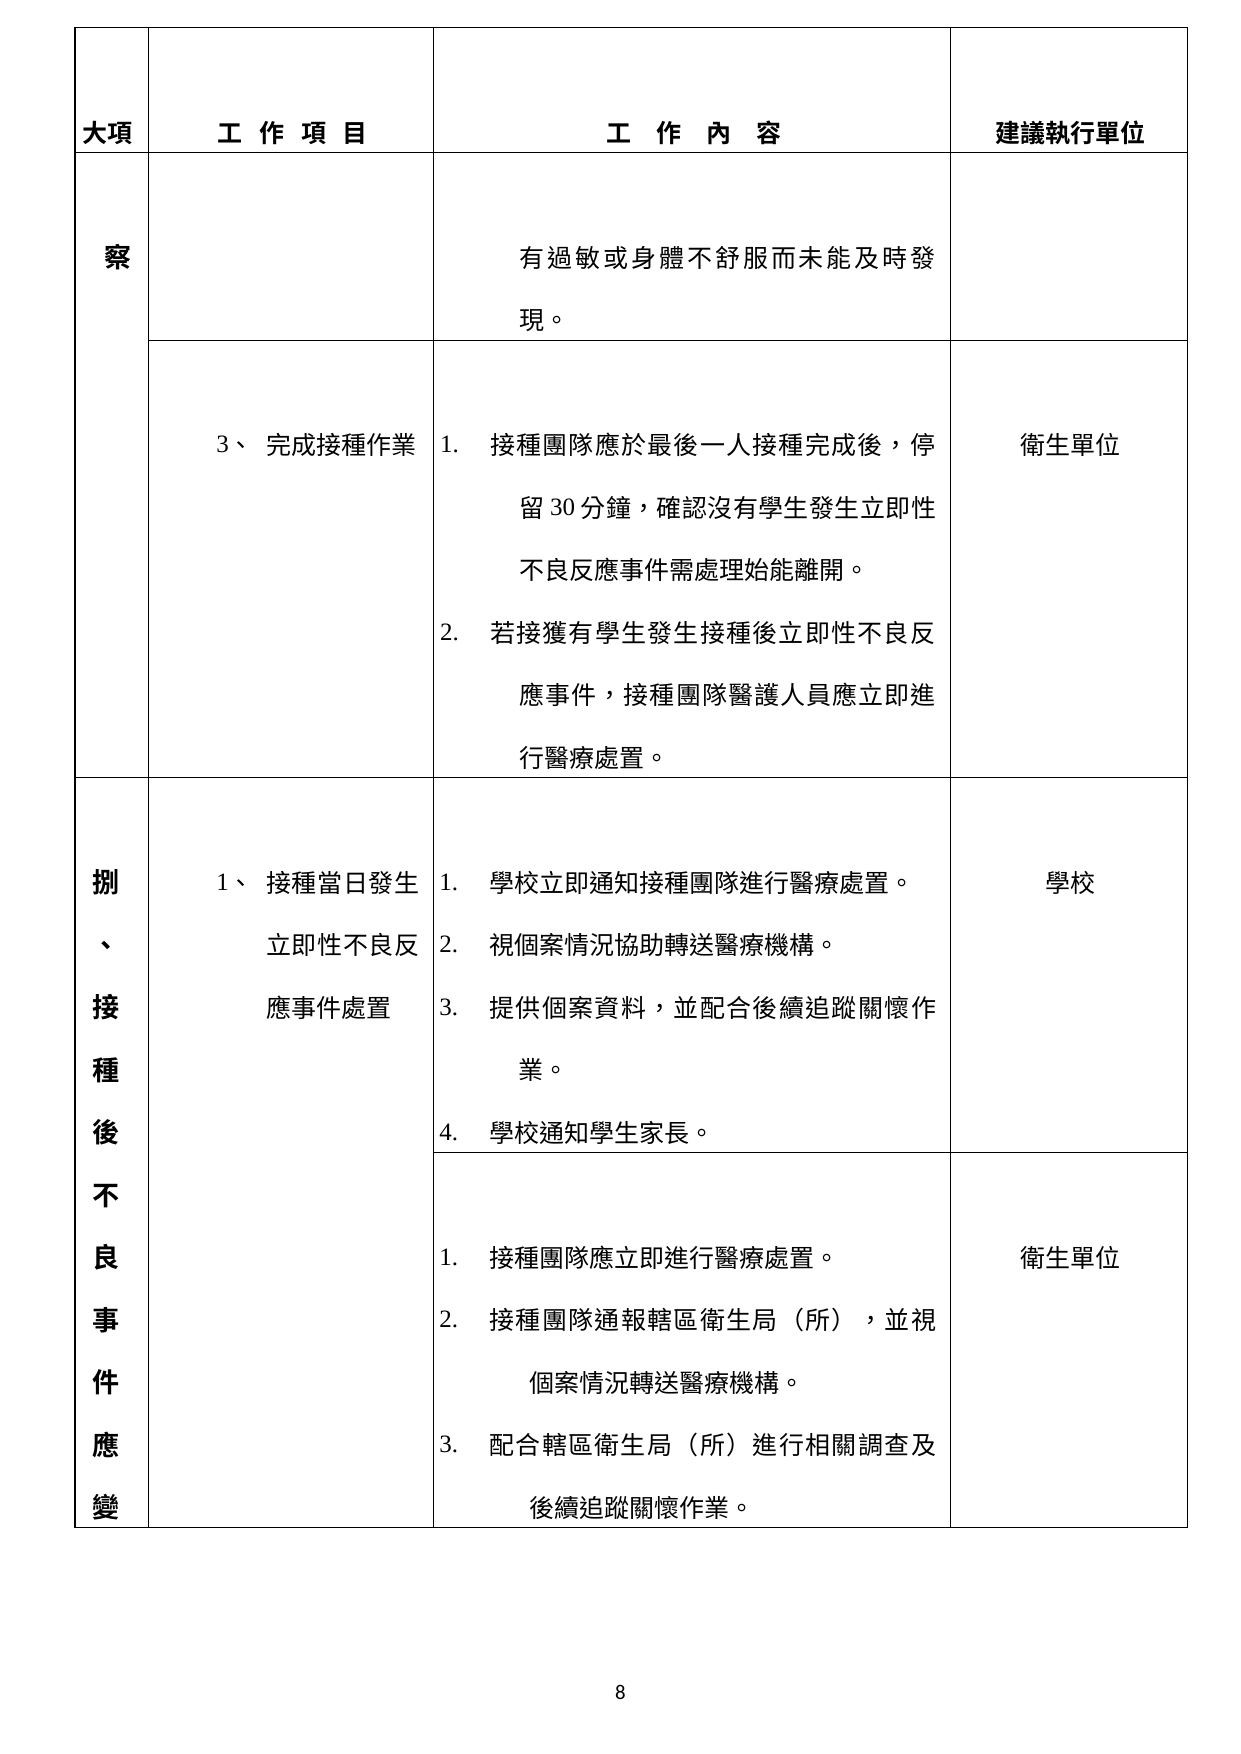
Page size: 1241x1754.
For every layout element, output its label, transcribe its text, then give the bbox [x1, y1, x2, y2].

table_cell 接種團隊應於最後一人接種完成後，停留30分鐘，確認沒有學生發生立即性不良反應事件需處理始能離開。 若接獲有學生發生接種後立即性不良反應事件，接種團隊醫護人員應立即進行醫療處置。 [434, 341, 950, 777]
table_cell [951, 153, 1187, 339]
table_cell 學校 [951, 778, 1187, 1152]
table_cell 接種當日發生立即性不良反應事件處置 [149, 778, 433, 1527]
table_cell 衛生單位 [951, 1153, 1187, 1527]
table_header 大項 [76, 28, 148, 152]
table_cell 完成接種作業 [149, 341, 433, 777]
table_header 工作項目 [149, 28, 433, 152]
table_cell 有過敏或身體不舒服而未能及時發現。 [434, 153, 950, 339]
table_cell 捌、接種後不良事件應變 [76, 778, 148, 1527]
table_cell 察 [76, 153, 148, 777]
table_cell 學校立即通知接種團隊進行醫療處置。 視個案情況協助轉送醫療機構。 提供個案資料，並配合後續追蹤關懷作業。 學校通知學生家長。 [434, 778, 950, 1152]
table_cell [149, 153, 433, 339]
table_header 工作內容 [434, 28, 950, 152]
table_header 建議執行單位 [951, 28, 1187, 152]
table_cell 衛生單位 [951, 341, 1187, 777]
table_cell 接種團隊應立即進行醫療處置。 接種團隊通報轄區衛生局（所），並視個案情況轉送醫療機構。 配合轄區衛生局（所）進行相關調查及後續追蹤關懷作業。 [434, 1153, 950, 1527]
